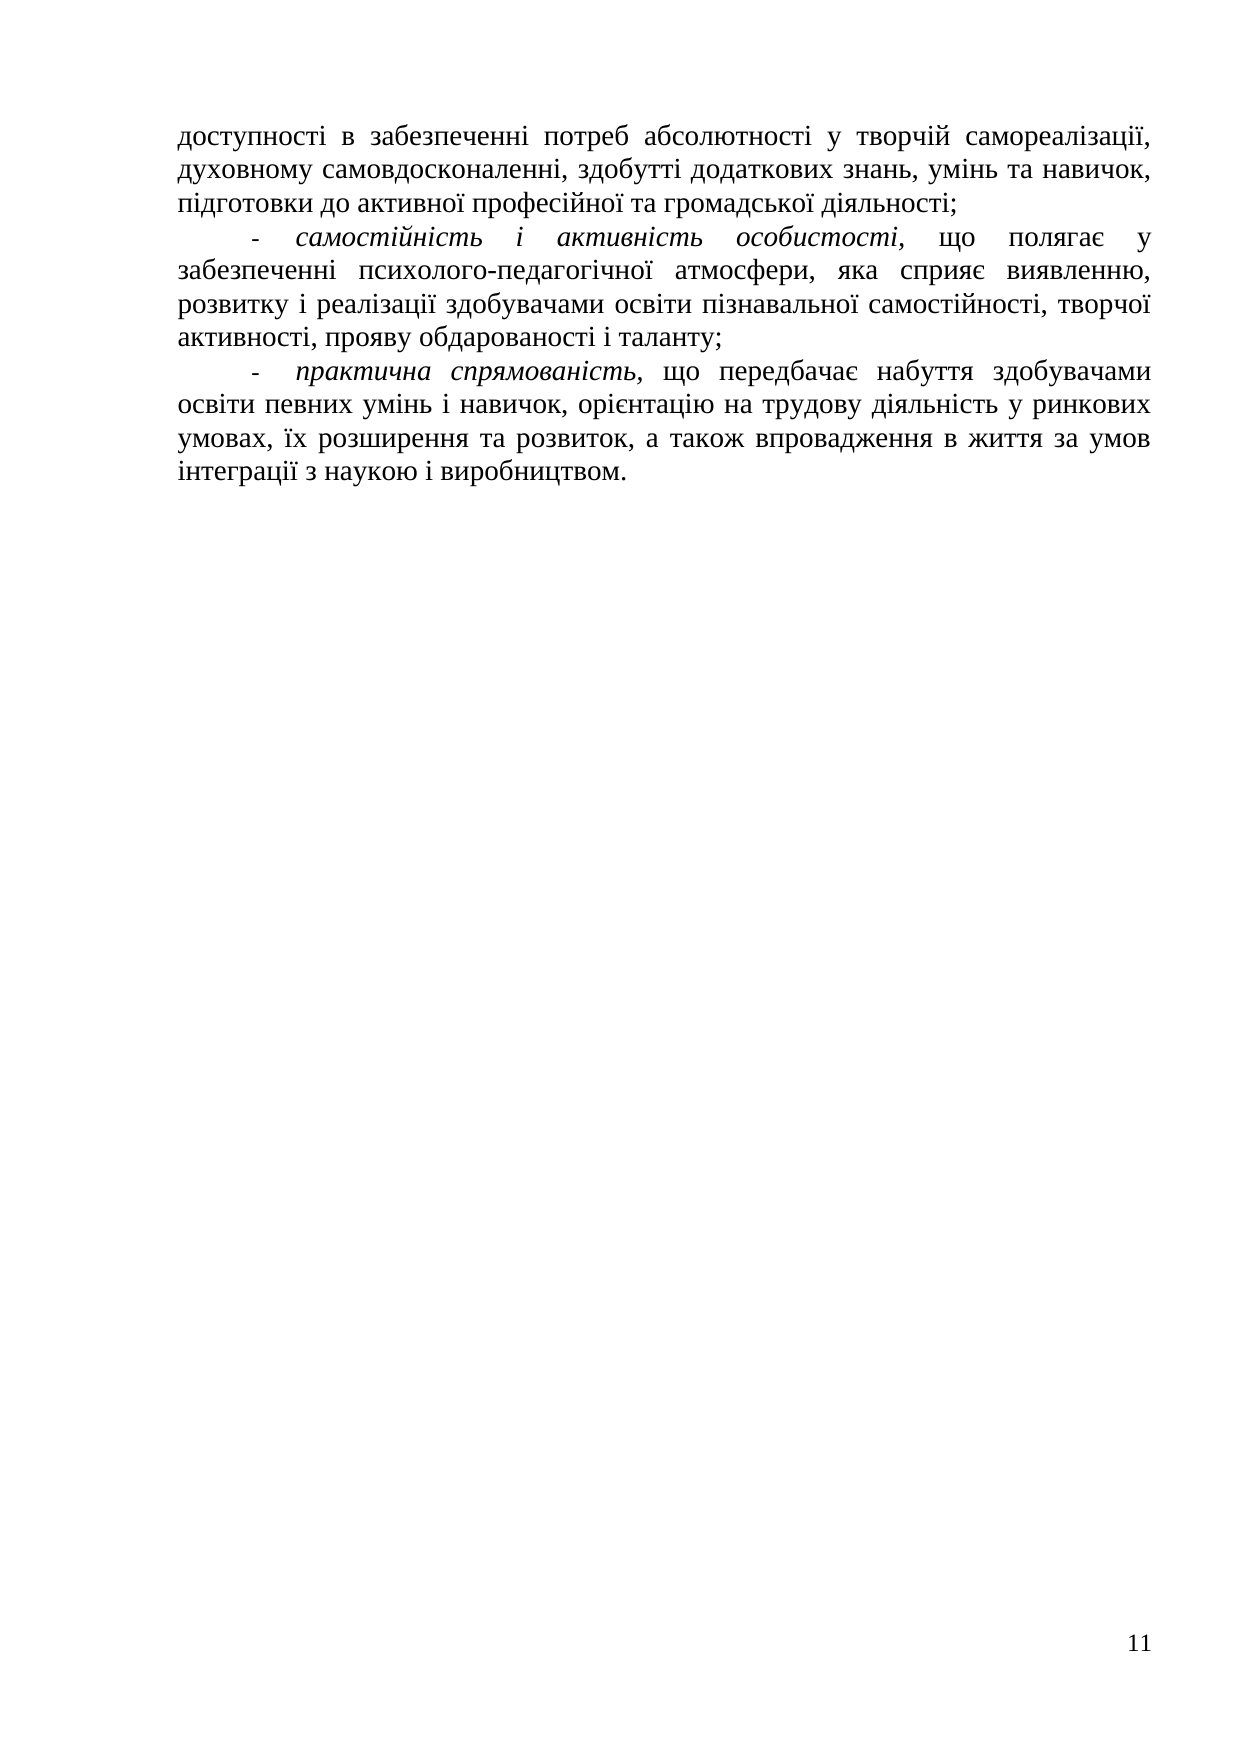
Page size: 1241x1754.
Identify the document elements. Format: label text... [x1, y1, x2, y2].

list доступності в забезпеченні потреб абсолютності у творчій самореалізації, духовному самовдосконаленні, здобутті додаткових знань, умінь та навичок, підготовки до активної професійної та громадської діяльності; [177, 118, 1152, 219]
list практична спрямованість, що передбачає набуття здобувачами освіти певних умінь і навичок, орієнтацію на трудову діяльність у ринкових умовах, їх розширення та розвиток, а також впровадження в життя за умов інтеграції з наукою і виробництвом. [177, 353, 1152, 487]
list самостійність і активність особистості, що полягає у забезпеченні психолого-педагогічної атмосфери, яка сприяє виявленню, розвитку і реалізації здобувачами освіти пізнавальної самостійності, творчої активності, прояву обдарованості і таланту; [177, 219, 1152, 353]
